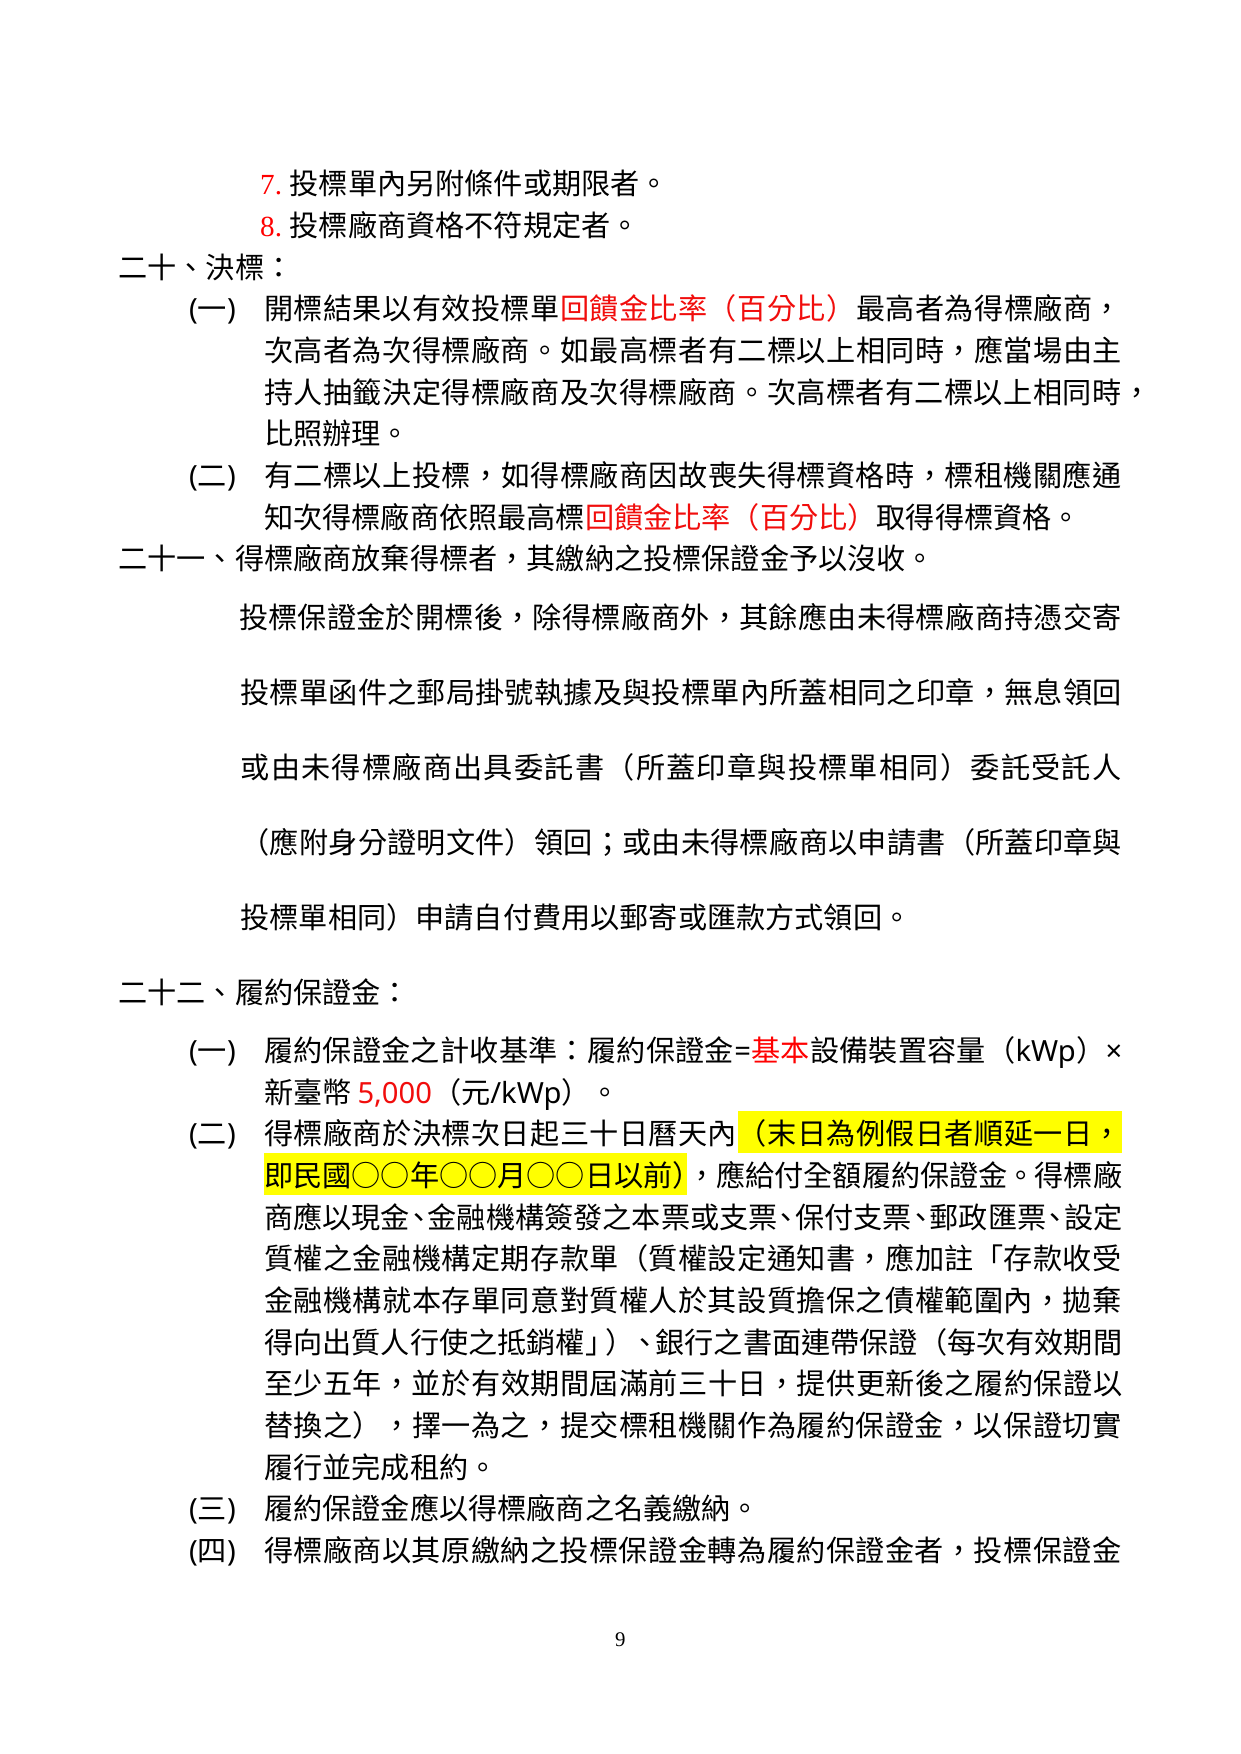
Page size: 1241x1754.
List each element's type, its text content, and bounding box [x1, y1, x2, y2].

text 投標保證金於開標後，除得標廠商外，其餘應由未得標廠商持憑交寄投標單函件之郵局掛號執據及與投標單內所蓋相同之印章，無息領回；或由未得標廠商出具委託書（所蓋印章與投標單相同）委託受託人（應附身分證明文件）領回；或由未得標廠商以申請書（所蓋印章與投標單相同）申請自付費用以郵寄或匯款方式領回。 [239, 578, 1122, 953]
list 履約保證金應以得標廠商之名義繳納。 [189, 1486, 1122, 1528]
list 履約保證金之計收基準：履約保證金=基本設備裝置容量（kWp）×新臺幣5,000（元/kWp）。 [189, 1028, 1122, 1111]
list 有二標以上投標，如得標廠商因故喪失得標資格時，標租機關應通知次得標廠商依照最高標回饋金比率（百分比）取得得標資格。 [189, 453, 1122, 536]
text 二十一、得標廠商放棄得標者，其繳納之投標保證金予以沒收。 [118, 536, 1122, 578]
list 投標單內另附條件或期限者。 [260, 161, 1122, 203]
list 得標廠商於決標次日起三十日曆天內（末日為例假日者順延一日，即民國○○年○○月○○日以前），應給付全額履約保證金。得標廠商應以現金、金融機構簽發之本票或支票、保付支票、郵政匯票、設定質權之金融機構定期存款單（質權設定通知書，應加註「存款收受金融機構就本存單同意對質權人於其設質擔保之債權範圍內，拋棄得向出質人行使之抵銷權」）、銀行之書面連帶保證（每次有效期間至少五年，並於有效期間屆滿前三十日，提供更新後之履約保證以替換之），擇一為之，提交標租機關作為履約保證金，以保證切實履行並完成租約。 [189, 1111, 1122, 1486]
list 得標廠商以其原繳納之投標保證金轉為履約保證金者，投標保證金 [189, 1528, 1122, 1570]
list 開標結果以有效投標單回饋金比率（百分比）最高者為得標廠商，次高者為次得標廠商。如最高標者有二標以上相同時，應當場由主持人抽籤決定得標廠商及次得標廠商。次高標者有二標以上相同時，比照辦理。 [189, 286, 1122, 453]
text 二十、決標： [118, 245, 1122, 286]
list 投標廠商資格不符規定者。 [260, 203, 1122, 245]
text 二十二、履約保證金： [118, 953, 1122, 1028]
